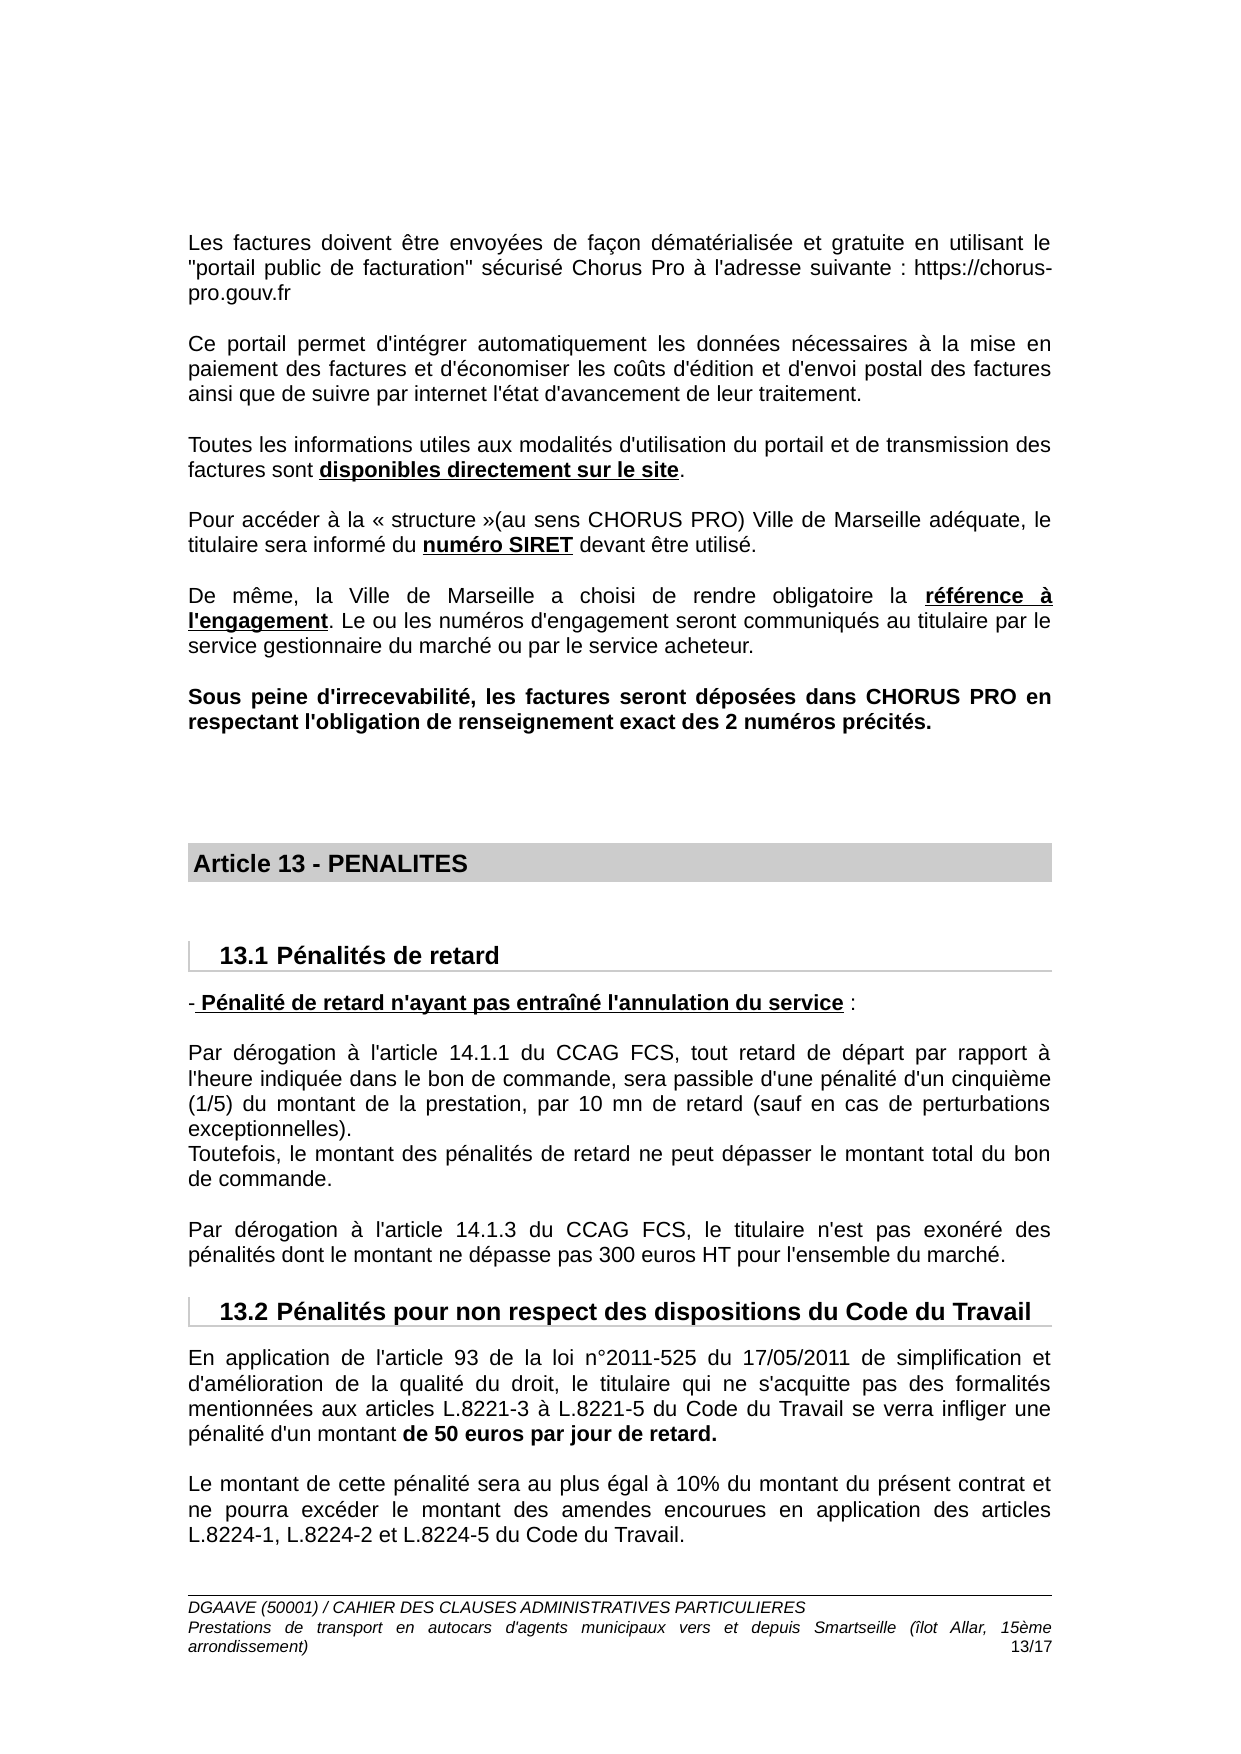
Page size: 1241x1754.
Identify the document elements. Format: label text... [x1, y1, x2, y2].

text Par dérogation à l'article 14.1.1 du CCAG FCS, tout retard de départ par rapport à l'heure indiquée dans le bon de commande, sera passible d'une pénalité d'un cinquième (1/5) du montant de la prestation, par 10 mn de retard (sauf en cas de perturbations exceptionnelles). [188, 1040, 1052, 1141]
subtitle Pénalités pour non respect des dispositions du Code du Travail [190, 1297, 1052, 1325]
text Pour accéder à la « structure »(au sens CHORUS PRO) Ville de Marseille adéquate, le titulaire sera informé du numéro SIRET devant être utilisé. [188, 507, 1052, 557]
text Par dérogation à l'article 14.1.3 du CCAG FCS, le titulaire n'est pas exonéré des pénalités dont le montant ne dépasse pas 300 euros HT pour l'ensemble du marché. [188, 1217, 1052, 1267]
text Toutefois, le montant des pénalités de retard ne peut dépasser le montant total du bon de commande. [188, 1141, 1052, 1192]
text Le montant de cette pénalité sera au plus égal à 10% du montant du présent contrat et ne pourra excéder le montant des amendes encourues en application des articles L.8224-1, L.8224-2 et L.8224-5 du Code du Travail. [188, 1471, 1052, 1547]
text Toutes les informations utiles aux modalités d'utilisation du portail et de transmission des factures sont disponibles directement sur le site. [188, 431, 1052, 482]
text En application de l'article 93 de la loi n°2011-525 du 17/05/2011 de simplification et d'amélioration de la qualité du droit, le titulaire qui ne s'acquitte pas des formalités mentionnées aux articles L.8221-3 à L.8221-5 du Code du Travail se verra infliger une pénalité d'un montant de 50 euros par jour de retard. [188, 1345, 1052, 1446]
text De même, la Ville de Marseille a choisi de rendre obligatoire la référence à l'engagement. Le ou les numéros d'engagement seront communiqués au titulaire par le service gestionnaire du marché ou par le service acheteur. [188, 583, 1052, 658]
text Sous peine d'irrecevabilité, les factures seront déposées dans CHORUS PRO en respectant l'obligation de renseignement exact des 2 numéros précités. [188, 683, 1052, 734]
text Ce portail permet d'intégrer automatiquement les données nécessaires à la mise en paiement des factures et d'économiser les coûts d'édition et d'envoi postal des factures ainsi que de suivre par internet l'état d'avancement de leur traitement. [188, 331, 1052, 406]
text - Pénalité de retard n'ayant pas entraîné l'annulation du service : [188, 990, 1052, 1015]
text Les factures doivent être envoyées de façon dématérialisée et gratuite en utilisant le "portail public de facturation" sécurisé Chorus Pro à l'adresse suivante : https://chorus-pro.gouv.fr [188, 230, 1052, 305]
subtitle PENALITES [190, 846, 1050, 880]
subtitle Pénalités de retard [190, 941, 1052, 970]
